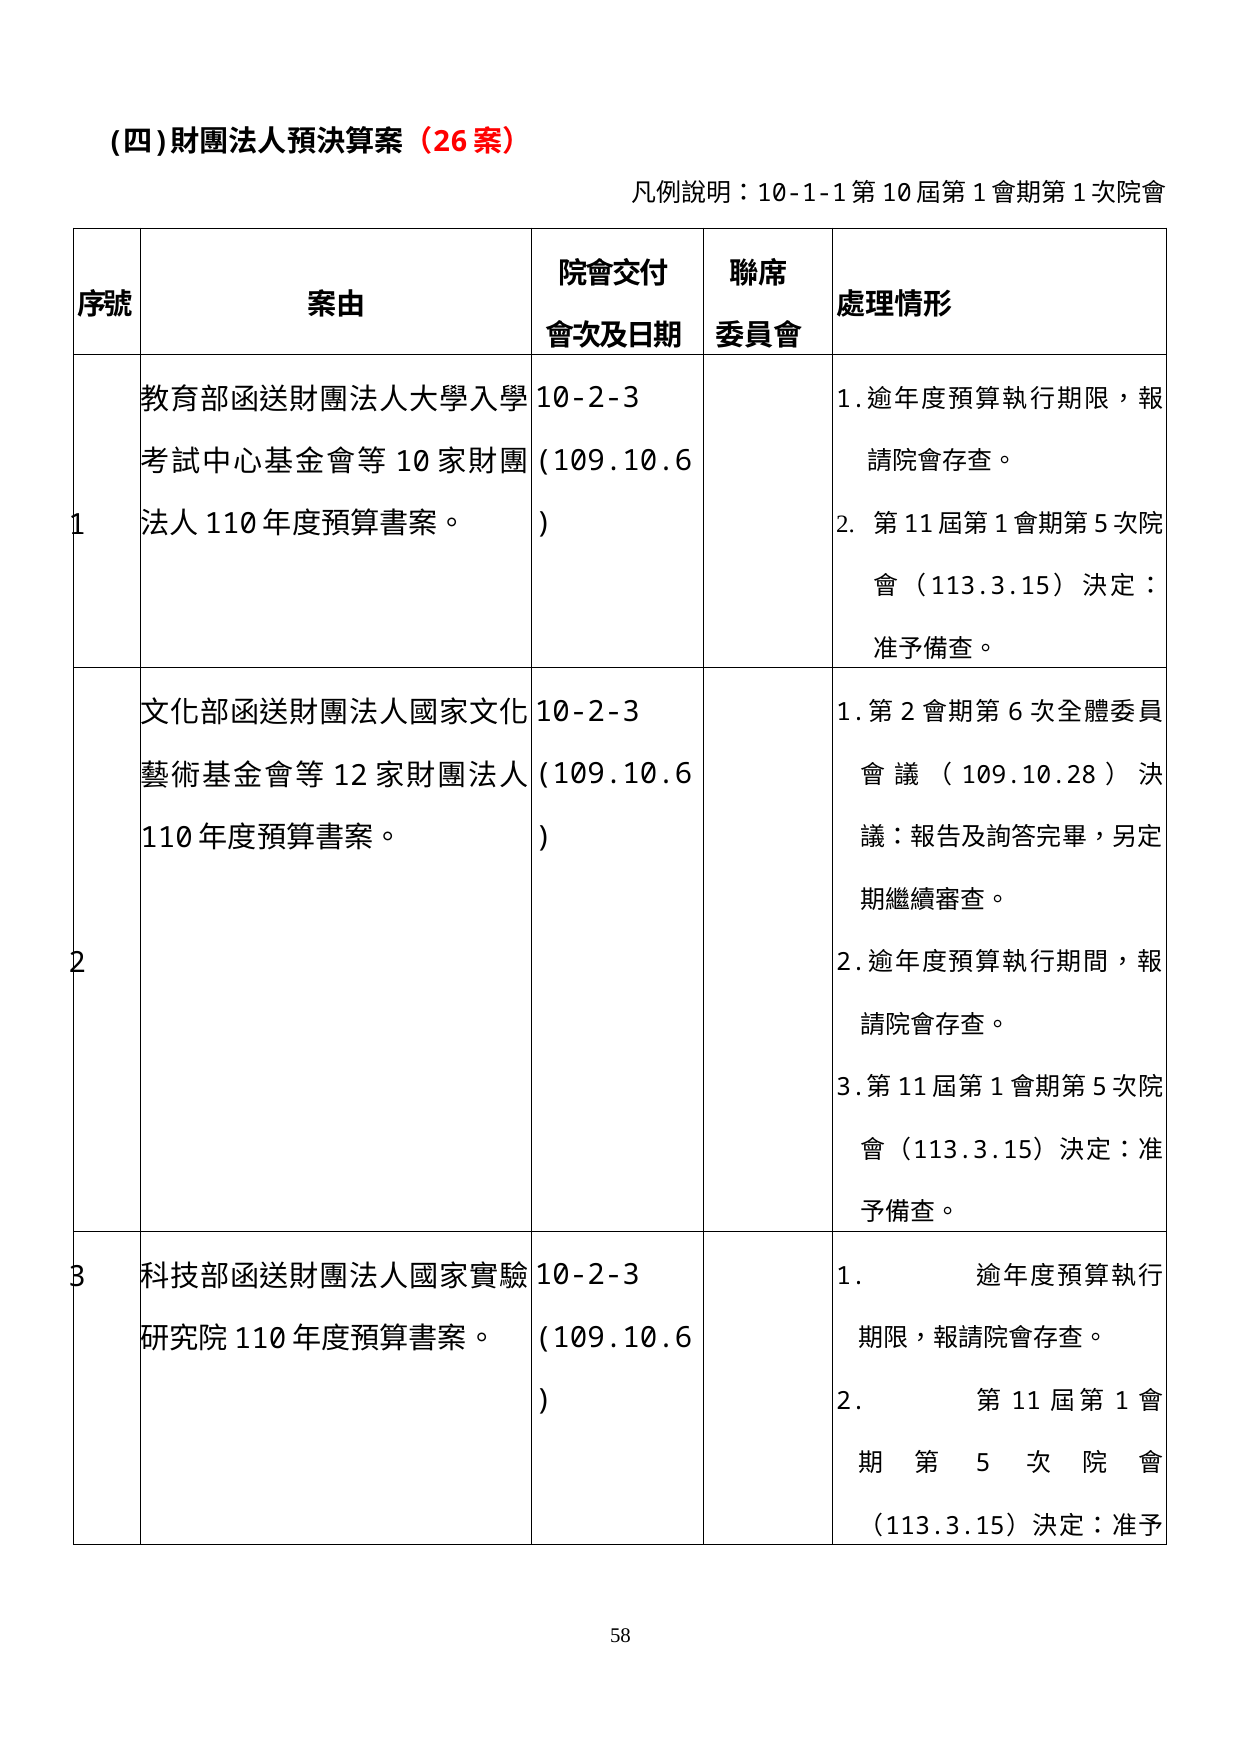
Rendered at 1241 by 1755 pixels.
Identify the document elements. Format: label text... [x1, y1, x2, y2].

table_cell [704, 355, 832, 667]
table_cell 文化部函送財團法人國家文化藝術基金會等12家財團法人110年度預算書案。 [141, 668, 531, 1231]
table_cell [74, 953, 80, 965]
table_cell 1. 逾年度預算執行期限，報請院會存查。 2. 第11屆第1會期第5次院會（113.3.15）決定：准予 [833, 1232, 1166, 1544]
table_cell 逾年度預算執行期限，報請院會存查。 第11屆第1會期第5次院會（113.3.15）決定：准予備查。 [833, 355, 1166, 667]
table_header 序號 [74, 229, 140, 354]
table_cell 10-2-3 (109.10.6) [532, 355, 703, 667]
table_cell [74, 1267, 80, 1274]
table_cell 教育部函送財團法人大學入學考試中心基金會等10家財團法人110年度預算書案。 [141, 355, 531, 667]
table_cell [704, 668, 832, 1231]
table_cell [74, 668, 140, 1231]
table_cell [74, 355, 140, 667]
text (四)財團法人預決算案（26案） [74, 118, 1166, 160]
table_cell [74, 1232, 140, 1544]
table_cell 10-2-3 (109.10.6) [532, 1232, 703, 1544]
table_cell 10-2-3 (109.10.6) [532, 668, 703, 1231]
table_cell [704, 1232, 832, 1544]
table_header 案由 [141, 229, 531, 354]
table_header 處理情形 [833, 229, 1166, 354]
table_header 院會交付 會次及日期 [532, 229, 703, 354]
table_cell 1.第2會期第6次全體委員會議（109.10.28）決議：報告及詢答完畢，另定期繼續審查。 2.逾年度預算執行期間，報請院會存查。 3.第11屆第1會期第5次院會（113.3.15）決定：准予備查。 [833, 668, 1166, 1231]
table_header 聯席 委員會 [704, 229, 832, 354]
text 凡例說明：10-1-1第10屆第1會期第1次院會 [74, 173, 1166, 209]
table_cell 科技部函送財團法人國家實驗研究院110年度預算書案。 [141, 1232, 531, 1544]
table_cell [74, 1276, 81, 1284]
